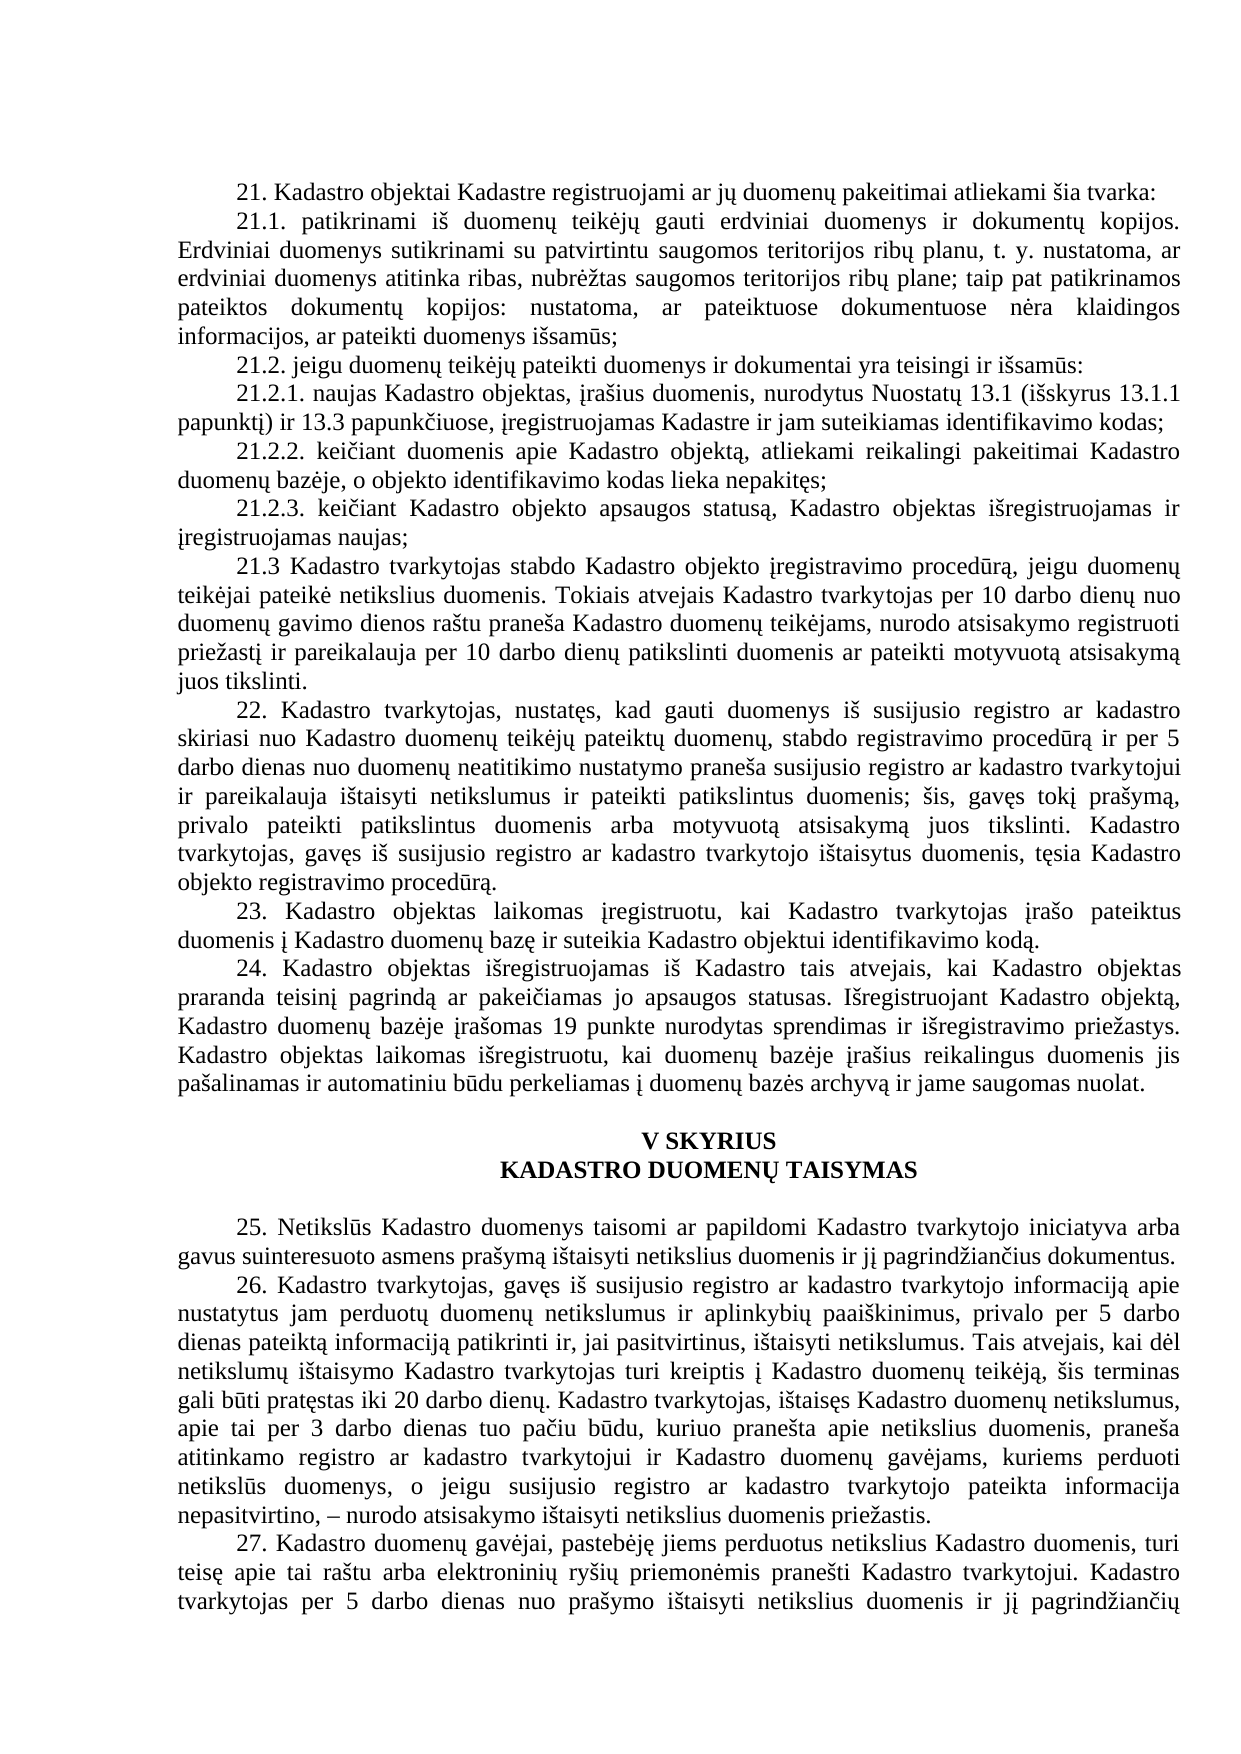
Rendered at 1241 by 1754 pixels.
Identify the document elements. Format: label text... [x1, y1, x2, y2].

text 23. Kadastro objektas laikomas įregistruotu, kai Kadastro tvarkytojas įrašo pateiktus duomenis į Kadastro duomenų bazę ir suteikia Kadastro objektui identifikavimo kodą. [177, 896, 1181, 953]
text 25. Netikslūs Kadastro duomenys taisomi ar papildomi Kadastro tvarkytojo iniciatyva arba gavus suinteresuoto asmens prašymą ištaisyti netikslius duomenis ir jį pagrindžiančius dokumentus. [177, 1212, 1181, 1270]
text 21. Kadastro objektai Kadastre registruojami ar jų duomenų pakeitimai atliekami šia tvarka: [177, 177, 1181, 206]
text V SKYRIUS [177, 1126, 1181, 1155]
text 26. Kadastro tvarkytojas, gavęs iš susijusio registro ar kadastro tvarkytojo informaciją apie nustatytus jam perduotų duomenų netikslumus ir aplinkybių paaiškinimus, privalo per 5 darbo dienas pateiktą informaciją patikrinti ir, jai pasitvirtinus, ištaisyti netikslumus. Tais atvejais, kai dėl netikslumų ištaisymo Kadastro tvarkytojas turi kreiptis į Kadastro duomenų teikėją, šis terminas gali būti pratęstas iki 20 darbo dienų. Kadastro tvarkytojas, ištaisęs Kadastro duomenų netikslumus, apie tai per 3 darbo dienas tuo pačiu būdu, kuriuo pranešta apie netikslius duomenis, praneša atitinkamo registro ar kadastro tvarkytojui ir Kadastro duomenų gavėjams, kuriems perduoti netikslūs duomenys, o jeigu susijusio registro ar kadastro tvarkytojo pateikta informacija nepasitvirtino, – nurodo atsisakymo ištaisyti netikslius duomenis priežastis. [177, 1270, 1181, 1528]
text 21.1. patikrinami iš duomenų teikėjų gauti erdviniai duomenys ir dokumentų kopijos. Erdviniai duomenys sutikrinami su patvirtintu saugomos teritorijos ribų planu, t. y. nustatoma, ar erdviniai duomenys atitinka ribas, nubrėžtas saugomos teritorijos ribų plane; taip pat patikrinamos pateiktos dokumentų kopijos: nustatoma, ar pateiktuose dokumentuose nėra klaidingos informacijos, ar pateikti duomenys išsamūs; [177, 206, 1181, 350]
text 21.2.1. naujas Kadastro objektas, įrašius duomenis, nurodytus Nuostatų 13.1 (išskyrus 13.1.1 papunktį) ir 13.3 papunkčiuose, įregistruojamas Kadastre ir jam suteikiamas identifikavimo kodas; [177, 378, 1181, 436]
text KADASTRO DUOMENŲ TAISYMAS [177, 1155, 1181, 1183]
text 24. Kadastro objektas išregistruojamas iš Kadastro tais atvejais, kai Kadastro objektas praranda teisinį pagrindą ar pakeičiamas jo apsaugos statusas. Išregistruojant Kadastro objektą, Kadastro duomenų bazėje įrašomas 19 punkte nurodytas sprendimas ir išregistravimo priežastys. Kadastro objektas laikomas išregistruotu, kai duomenų bazėje įrašius reikalingus duomenis jis pašalinamas ir automatiniu būdu perkeliamas į duomenų bazės archyvą ir jame saugomas nuolat. [177, 953, 1181, 1097]
text 21.2.2. keičiant duomenis apie Kadastro objektą, atliekami reikalingi pakeitimai Kadastro duomenų bazėje, o objekto identifikavimo kodas lieka nepakitęs; [177, 436, 1181, 493]
text 22. Kadastro tvarkytojas, nustatęs, kad gauti duomenys iš susijusio registro ar kadastro skiriasi nuo Kadastro duomenų teikėjų pateiktų duomenų, stabdo registravimo procedūrą ir per 5 darbo dienas nuo duomenų neatitikimo nustatymo praneša susijusio registro ar kadastro tvarkytojui ir pareikalauja ištaisyti netikslumus ir pateikti patikslintus duomenis; šis, gavęs tokį prašymą, privalo pateikti patikslintus duomenis arba motyvuotą atsisakymą juos tikslinti. Kadastro tvarkytojas, gavęs iš susijusio registro ar kadastro tvarkytojo ištaisytus duomenis, tęsia Kadastro objekto registravimo procedūrą. [177, 695, 1181, 896]
text 21.2. jeigu duomenų teikėjų pateikti duomenys ir dokumentai yra teisingi ir išsamūs: [177, 350, 1181, 378]
text 27. Kadastro duomenų gavėjai, pastebėję jiems perduotus netikslius Kadastro duomenis, turi teisę apie tai raštu arba elektroninių ryšių priemonėmis pranešti Kadastro tvarkytojui. Kadastro tvarkytojas per 5 darbo dienas nuo prašymo ištaisyti netikslius duomenis ir jį pagrindžiančių [177, 1528, 1181, 1615]
text 21.3 Kadastro tvarkytojas stabdo Kadastro objekto įregistravimo procedūrą, jeigu duomenų teikėjai pateikė netikslius duomenis. Tokiais atvejais Kadastro tvarkytojas per 10 darbo dienų nuo duomenų gavimo dienos raštu praneša Kadastro duomenų teikėjams, nurodo atsisakymo registruoti priežastį ir pareikalauja per 10 darbo dienų patikslinti duomenis ar pateikti motyvuotą atsisakymą juos tikslinti. [177, 551, 1181, 695]
text 21.2.3. keičiant Kadastro objekto apsaugos statusą, Kadastro objektas išregistruojamas ir įregistruojamas naujas; [177, 493, 1181, 551]
